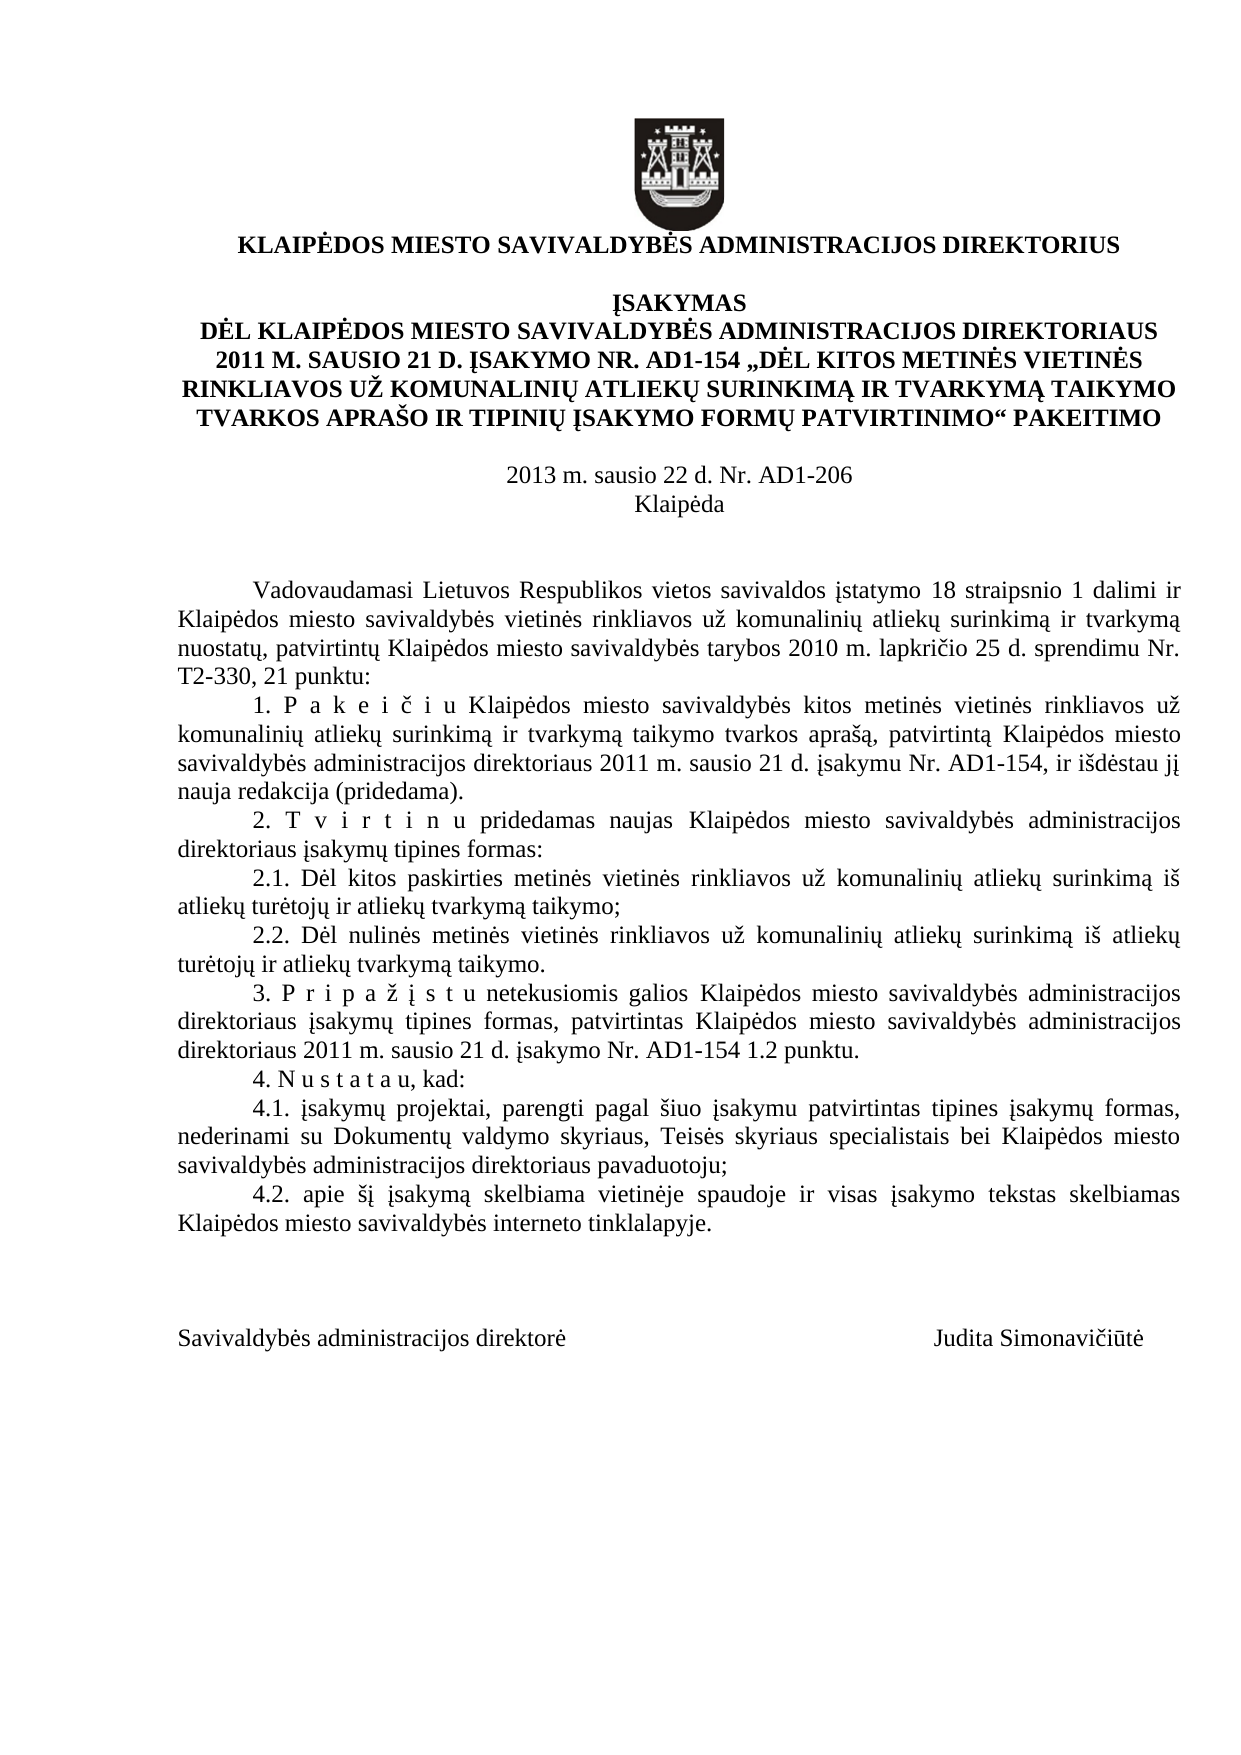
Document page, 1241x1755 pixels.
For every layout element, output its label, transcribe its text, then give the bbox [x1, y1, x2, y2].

text 2013 m. sausio 22 d. Nr. AD1-206 [177, 460, 1181, 489]
text ĮSAKYMAS [177, 288, 1181, 316]
text KLAIPĖDOS MIESTO SAVIVALDYBĖS ADMINISTRACIJOS DIREKTORIUS [177, 230, 1181, 259]
text Klaipėda [177, 489, 1181, 518]
text Vadovaudamasi Lietuvos Respublikos vietos savivaldos įstatymo 18 straipsnio 1 dalimi ir Klaipėdos miesto savivaldybės vietinės rinkliavos už komunalinių atliekų surinkimą ir tvarkymą nuostatų, patvirtintų Klaipėdos miesto savivaldybės tarybos 2010 m. lapkričio 25 d. sprendimu Nr. T2-330, 21 punktu: [177, 575, 1181, 690]
text 3. P r i p a ž į s t u netekusiomis galios Klaipėdos miesto savivaldybės administracijos direktoriaus įsakymų tipines formas, patvirtintas Klaipėdos miesto savivaldybės administracijos direktoriaus 2011 m. sausio 21 d. įsakymo Nr. AD1-154 1.2 punktu. [177, 978, 1181, 1064]
text 4. Nustatau, kad: [177, 1064, 1181, 1093]
text 4.1. įsakymų projektai, parengti pagal šiuo įsakymu patvirtintas tipines įsakymų formas, nederinami su Dokumentų valdymo skyriaus, Teisės skyriaus specialistais bei Klaipėdos miesto savivaldybės administracijos direktoriaus pavaduotoju; [177, 1093, 1181, 1179]
text 2.2. Dėl nulinės metinės vietinės rinkliavos už komunalinių atliekų surinkimą iš atliekų turėtojų ir atliekų tvarkymą taikymo. [177, 920, 1181, 978]
text 2. T v i r t i n u pridedamas naujas Klaipėdos miesto savivaldybės administracijos direktoriaus įsakymų tipines formas: [177, 805, 1181, 863]
text 1. P a k e i č i u Klaipėdos miesto savivaldybės kitos metinės vietinės rinkliavos už komunalinių atliekų surinkimą ir tvarkymą taikymo tvarkos aprašą, patvirtintą Klaipėdos miesto savivaldybės administracijos direktoriaus 2011 m. sausio 21 d. įsakymu Nr. AD1-154, ir išdėstau jį nauja redakcija (pridedama). [177, 690, 1181, 805]
text 4.2. apie šį įsakymą skelbiama vietinėje spaudoje ir visas įsakymo tekstas skelbiamas Klaipėdos miesto savivaldybės interneto tinklalapyje. [177, 1179, 1181, 1236]
text DĖL KLAIPĖDOS MIESTO SAVIVALDYBĖS ADMINISTRACIJOS DIREKTORIAUS 2011 M. SAUSIO 21 D. ĮSAKYMO NR. AD1-154 „DĖL KITOS METINĖS VIETINĖS RINKLIAVOS UŽ KOMUNALINIŲ ATLIEKŲ SURINKIMĄ IR TVARKYMĄ TAIKYMO TVARKOS APRAŠO IR TIPINIŲ ĮSAKYMO FORMŲ PATVIRTINIMO“ PAKEITIMO [177, 316, 1181, 431]
text Savivaldybės administracijos direktorė Judita Simonavičiūtė [177, 1323, 1181, 1351]
text 2.1. Dėl kitos paskirties metinės vietinės rinkliavos už komunalinių atliekų surinkimą iš atliekų turėtojų ir atliekų tvarkymą taikymo; [177, 863, 1181, 920]
